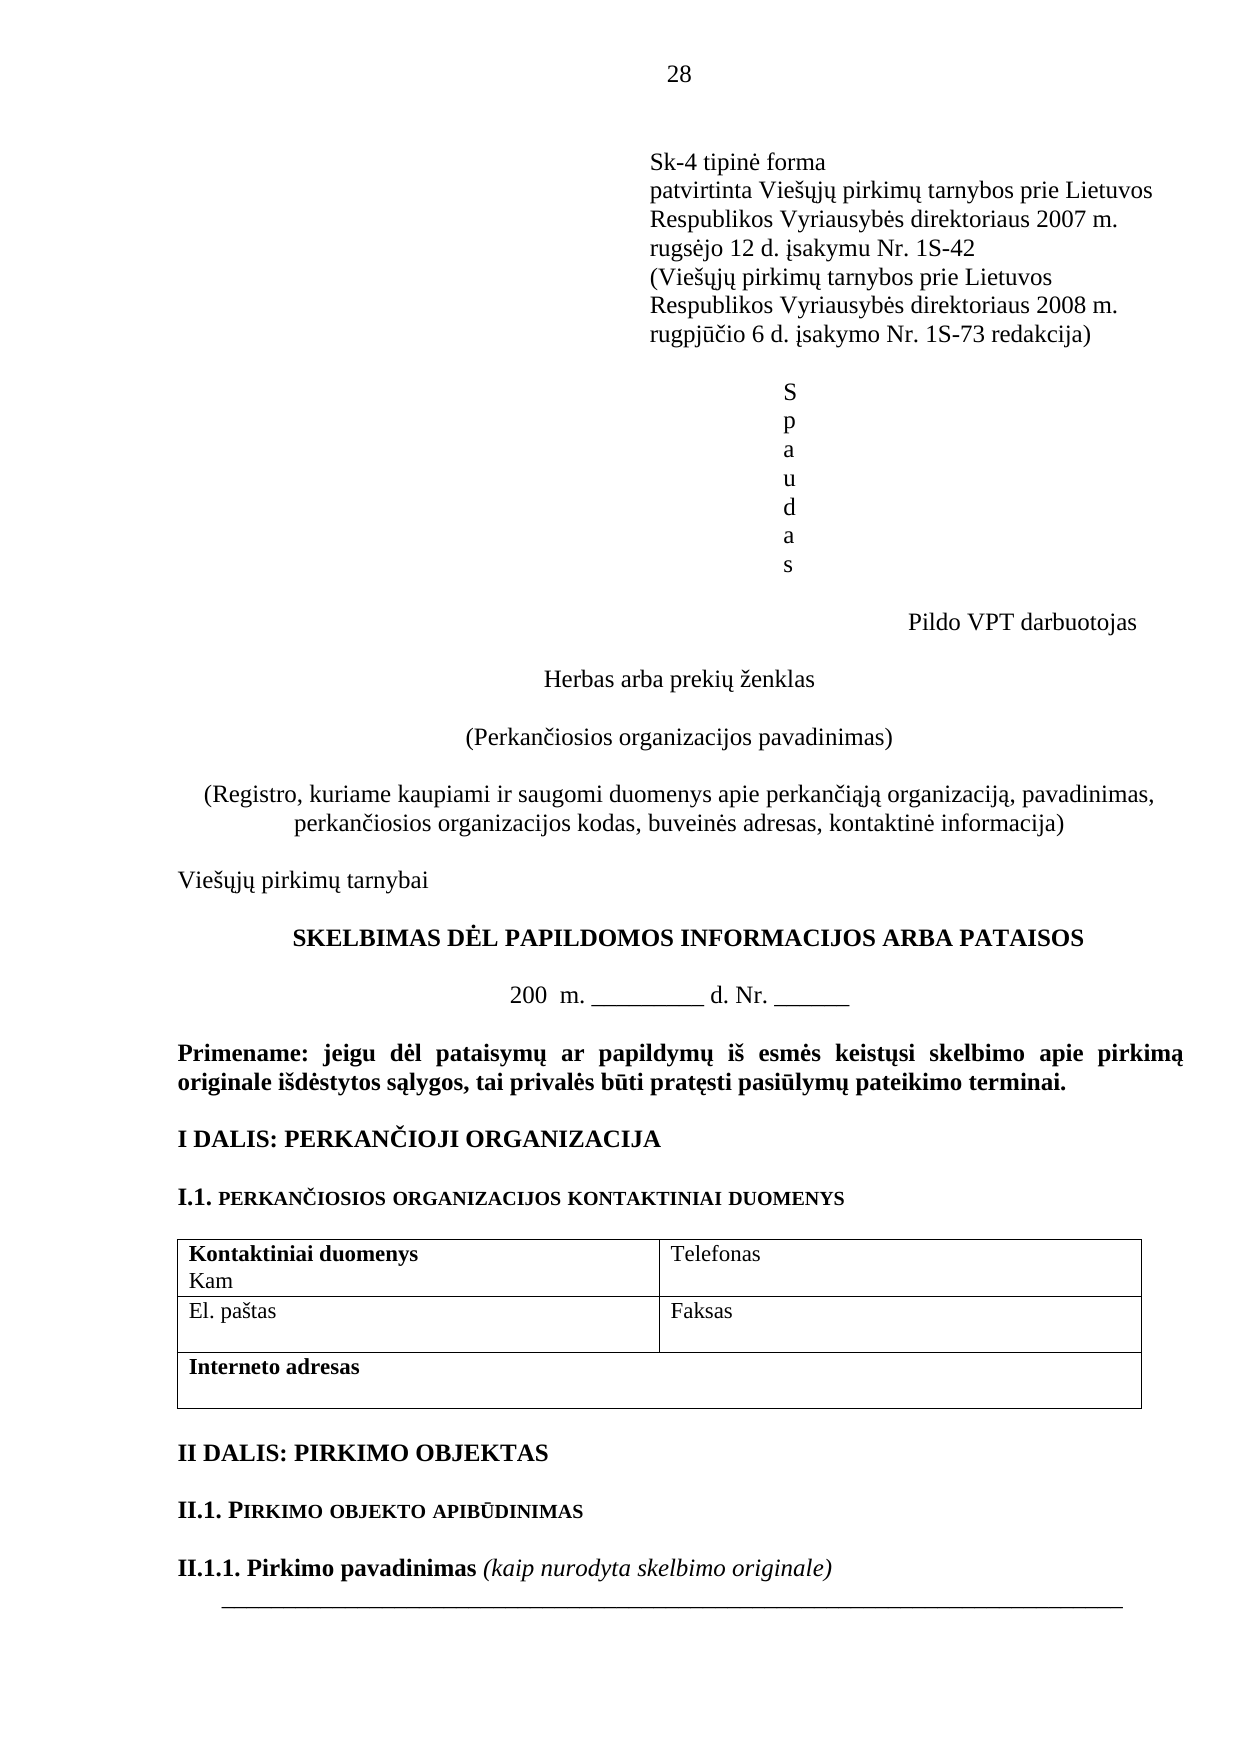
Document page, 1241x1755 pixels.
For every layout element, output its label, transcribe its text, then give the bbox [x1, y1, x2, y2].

text (Viešųjų pirkimų tarnybos prie Lietuvos Respublikos Vyriausybės direktoriaus 2008 m. rugpjūčio 6 d. įsakymo Nr. 1S-73 redakcija) [649, 262, 1181, 348]
text II DALIS: PIRKIMO OBJEKTAS [177, 1438, 1240, 1467]
table_cell Faksas [660, 1297, 1141, 1352]
text I DALIS: PERKANČIOJI ORGANIZACIJA [177, 1124, 1181, 1153]
table_cell El. paštas [178, 1297, 659, 1352]
table_cell [772, 578, 1136, 607]
text Pildo VPT darbuotojas [177, 607, 1137, 636]
table_header S p a u d a s [772, 377, 1136, 578]
text (Perkančiosios organizacijos pavadinimas) [177, 722, 1181, 751]
table_cell [178, 578, 772, 607]
table_header [178, 377, 772, 578]
table_header Telefonas [660, 1240, 1141, 1296]
table_header Kontaktiniai duomenys Kam [178, 1240, 659, 1296]
text _ [222, 1582, 1181, 1610]
text SKELBIMAS DĖL PAPILDOMOS INFORMACIJOS ARBA PATAISOS [177, 923, 1200, 952]
text Sk-4 tipinė forma [649, 147, 1181, 176]
text 200 m. _________ d. Nr. ______ [177, 981, 1181, 1009]
text Herbas arba prekių ženklas [177, 664, 1181, 693]
text II.1. Pirkimo objekto apibūdinimas [177, 1495, 1181, 1524]
text Primename: jeigu dėl pataisymų ar papildymų iš esmės keistųsi skelbimo apie pirkimą originale išdėstytos sąlygos, tai privalės būti pratęsti pasiūlymų pateikimo terminai. [177, 1038, 1185, 1096]
text Viešųjų pirkimų tarnybai [177, 866, 1200, 894]
table_cell Interneto adresas [178, 1353, 1141, 1408]
text II.1.1. Pirkimo pavadinimas (kaip nurodyta skelbimo originale) [177, 1553, 1181, 1582]
text I.1. perkančiosios organizacijos kontaktiniai duomenys [177, 1182, 1240, 1211]
text patvirtinta Viešųjų pirkimų tarnybos prie Lietuvos Respublikos Vyriausybės direktoriaus 2007 m. rugsėjo 12 d. įsakymu Nr. 1S-42 [649, 176, 1181, 262]
text (Registro, kuriame kaupiami ir saugomi duomenys apie perkančiąją organizaciją, pavadinimas, perkančiosios organizacijos kodas, buveinės adresas, kontaktinė informacija) [177, 779, 1181, 837]
